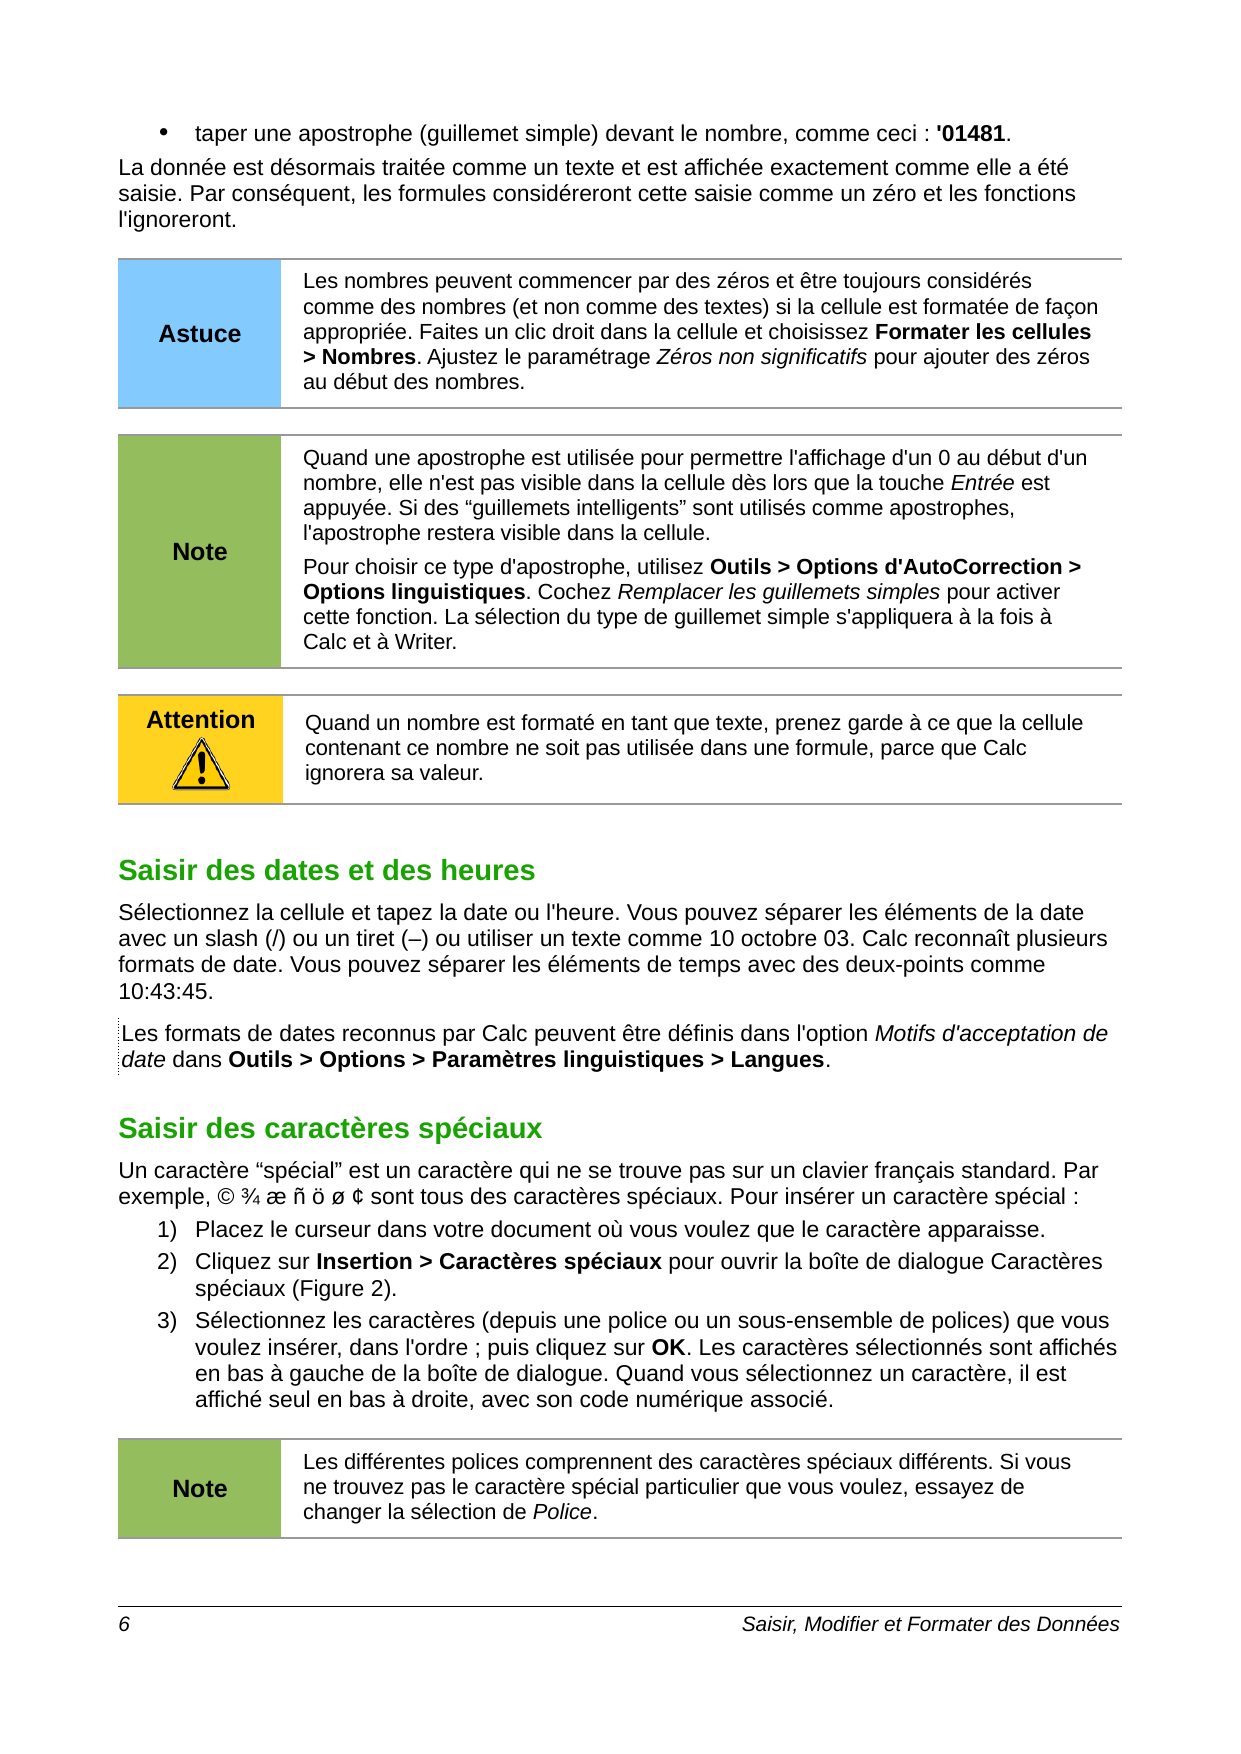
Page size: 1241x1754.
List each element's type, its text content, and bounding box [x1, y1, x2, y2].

table_header Note [118, 436, 281, 667]
list Sélectionnez les caractères (depuis une police ou un sous-ensemble de polices) que vous voulez insérer, dans l'ordre ; puis cliquez sur OK. Les caractères sélectionnés sont affichés en bas à gauche de la boîte de dialogue. Quand vous sélectionnez un caractère, il est affiché seul en bas à droite, avec son code numérique associé. [177, 1307, 1122, 1413]
text Sélectionnez la cellule et tapez la date ou l'heure. Vous pouvez séparer les éléments de la date avec un slash (/) ou un tiret (–) ou utiliser un texte comme 10 octobre 03. Calc reconnaît plusieurs formats de date. Vous pouvez séparer les éléments de temps avec des deux-points comme 10:43:45. [118, 899, 1122, 1004]
text La donnée est désormais traitée comme un texte et est affichée exactement comme elle a été saisie. Par conséquent, les formules considéreront cette saisie comme un zéro et les fonctions l'ignoreront. [118, 153, 1122, 233]
table_header Note [118, 1440, 281, 1537]
table_header Quand une apostrophe est utilisée pour permettre l'affichage d'un 0 au début d'un nombre, elle n'est pas visible dans la cellule dès lors que la touche Entrée est appuyée. Si des “guillemets intelligents” sont utilisés comme apostrophes, l'apostrophe restera visible dans la cellule. Pour choisir ce type d'apostrophe, utilisez Outils > Options d'AutoCorrection > Options linguistiques. Cochez Remplacer les guillemets simples pour activer cette fonction. La sélection du type de guillemet simple s'appliquera à la fois à Calc et à Writer. [281, 436, 1122, 667]
table_header Les nombres peuvent commencer par des zéros et être toujours considérés comme des nombres (et non comme des textes) si la cellule est formatée de façon appropriée. Faites un clic droit dans la cellule et choisissez Formater les cellules > Nombres. Ajustez le paramétrage Zéros non significatifs pour ajouter des zéros au début des nombres. [281, 260, 1122, 407]
subtitle Saisir des dates et des heures [118, 853, 1122, 886]
list Placez le curseur dans votre document où vous voulez que le caractère apparaisse. [177, 1216, 1122, 1242]
list Cliquez sur Insertion > Caractères spéciaux pour ouvrir la boîte de dialogue Caractères spéciaux (Figure 2). [177, 1248, 1122, 1301]
table_header Quand un nombre est formaté en tant que texte, prenez garde à ce que la cellule contenant ce nombre ne soit pas utilisée dans une formule, parce que Calc ignorera sa valeur. [283, 696, 1122, 803]
subtitle Saisir des caractères spéciaux [118, 1111, 1122, 1144]
list taper une apostrophe (guillemet simple) devant le nombre, comme ceci : '01481. [156, 118, 1122, 147]
list Un caractère “spécial” est un caractère qui ne se trouve pas sur un clavier français standard. Par exemple, © ¾ æ ñ ö ø ¢ sont tous des caractères spéciaux. Pour insérer un caractère spécial : [118, 1157, 1122, 1209]
table_header Attention [118, 696, 283, 803]
picture [168, 734, 233, 794]
table_header Les différentes polices comprennent des caractères spéciaux différents. Si vous ne trouvez pas le caractère spécial particulier que vous voulez, essayez de changer la sélection de Police. [281, 1440, 1122, 1537]
text Les formats de dates reconnus par Calc peuvent être définis dans l'option Motifs d'acceptation de date dans Outils > Options > Paramètres linguistiques > Langues. [118, 1017, 1122, 1075]
table_header Astuce [118, 260, 281, 407]
